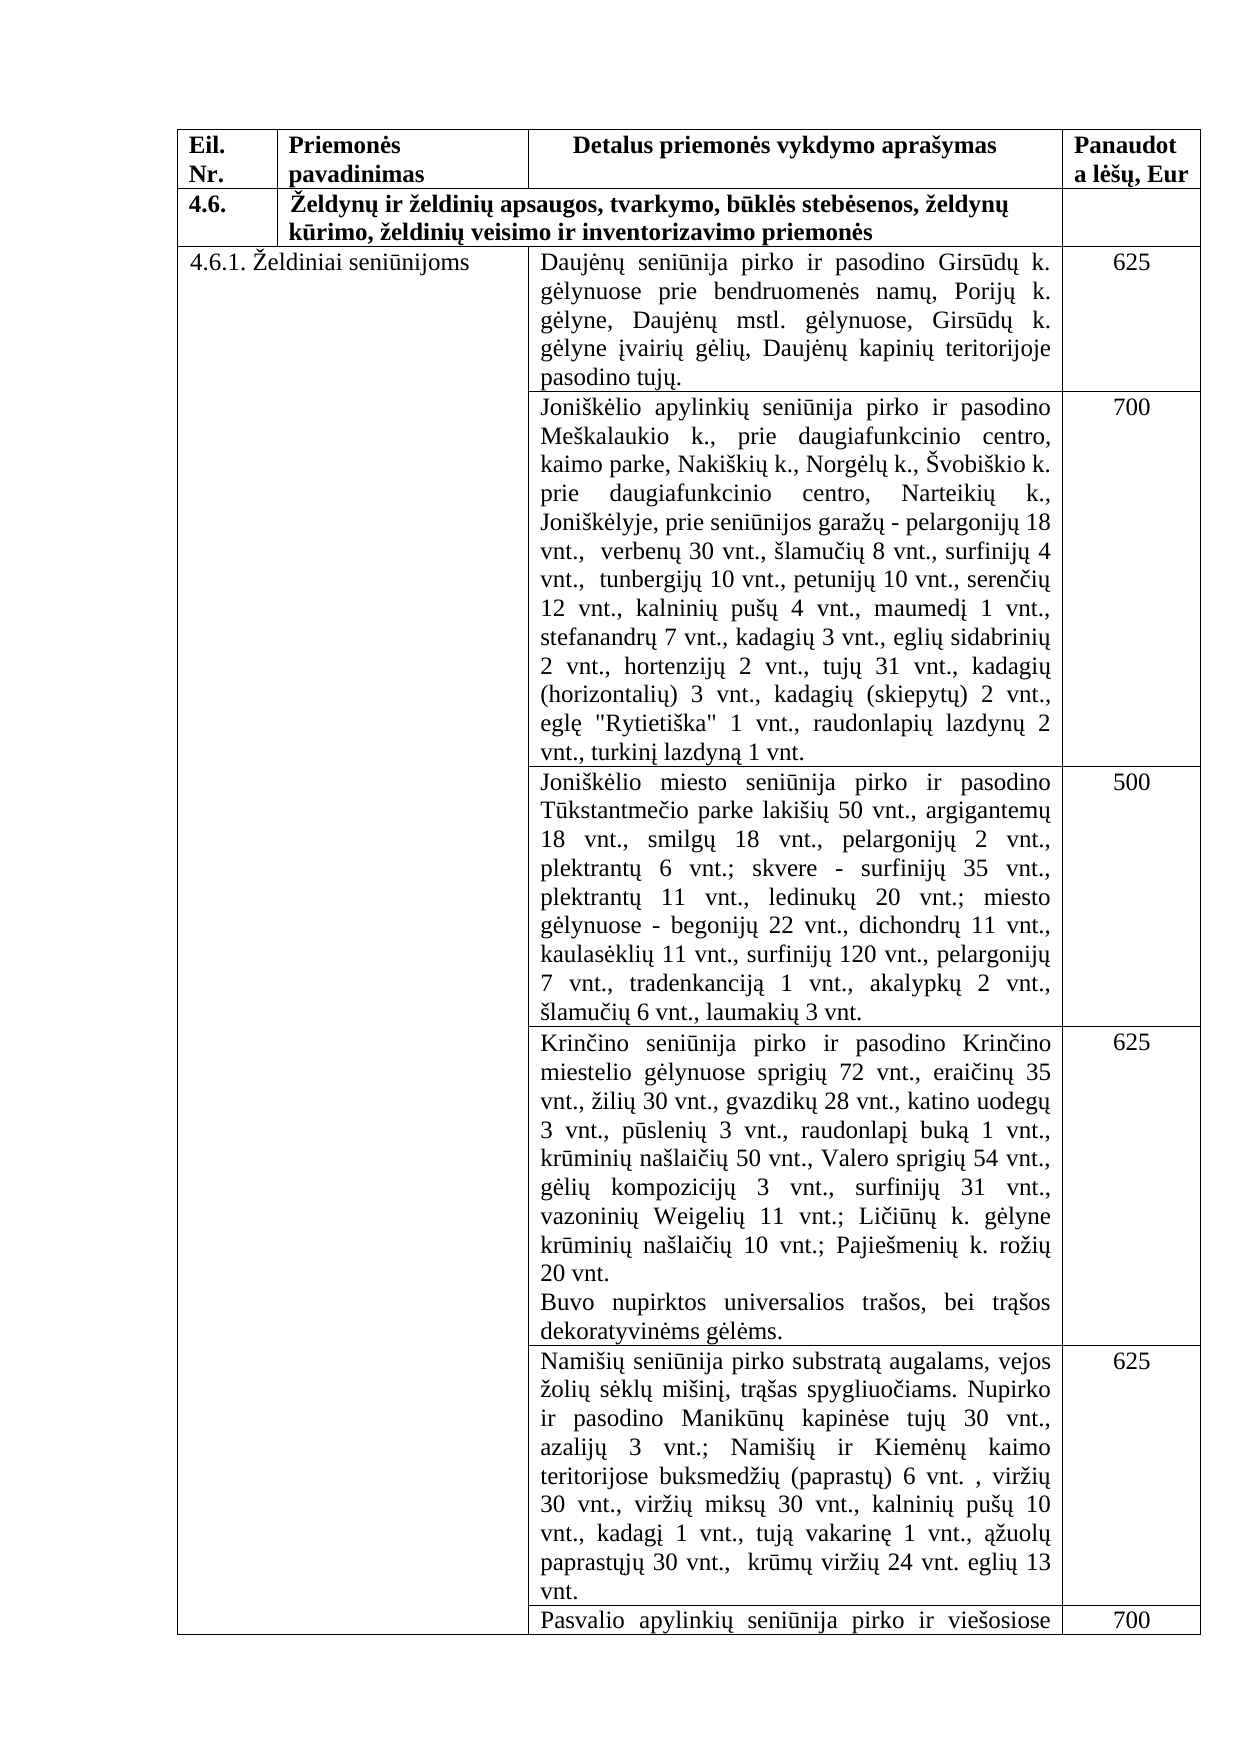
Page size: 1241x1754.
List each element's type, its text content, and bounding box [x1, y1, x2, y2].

table_cell Krinčino seniūnija pirko ir pasodino Krinčino miestelio gėlynuose sprigių 72 vnt., eraičinų 35 vnt., žilių 30 vnt., gvazdikų 28 vnt., katino uodegų 3 vnt., pūslenių 3 vnt., raudonlapį buką 1 vnt., krūminių našlaičių 50 vnt., Valero sprigių 54 vnt., gėlių kompozicijų 3 vnt., surfinijų 31 vnt., vazoninių Weigelių 11 vnt.; Ličiūnų k. gėlyne krūminių našlaičių 10 vnt.; Pajiešmenių k. rožių 20 vnt. Buvo nupirktos universalios trašos, bei trąšos dekoratyvinėms gėlėms. [529, 1027, 1062, 1345]
table_cell Joniškėlio apylinkių seniūnija pirko ir pasodino Meškalaukio k., prie daugiafunkcinio centro, kaimo parke, Nakiškių k., Norgėlų k., Švobiškio k. prie daugiafunkcinio centro, Narteikių k., Joniškėlyje, prie seniūnijos garažų - pelargonijų 18 vnt., verbenų 30 vnt., šlamučių 8 vnt., surfinijų 4 vnt., tunbergijų 10 vnt., petunijų 10 vnt., serenčių 12 vnt., kalninių pušų 4 vnt., maumedį 1 vnt., stefanandrų 7 vnt., kadagių 3 vnt., eglių sidabrinių 2 vnt., hortenzijų 2 vnt., tujų 31 vnt., kadagių (horizontalių) 3 vnt., kadagių (skiepytų) 2 vnt., eglę "Rytietiška" 1 vnt., raudonlapių lazdynų 2 vnt., turkinį lazdyną 1 vnt. [529, 392, 1062, 766]
table_header Panaudota lėšų, Eur [1063, 130, 1200, 188]
table_cell 700 [1063, 1606, 1200, 1634]
table_cell Pasvalio apylinkių seniūnija pirko ir viešosiose [529, 1606, 1062, 1634]
table_cell 4.6.1. Želdiniai seniūnijoms [178, 247, 528, 1634]
table_header Eil. Nr. [178, 130, 277, 188]
table_cell [1063, 189, 1200, 246]
table_cell Želdynų ir želdinių apsaugos, tvarkymo, būklės stebėsenos, želdynų kūrimo, želdinių veisimo ir inventorizavimo priemonės [278, 189, 1062, 246]
table_cell 625 [1063, 1027, 1200, 1345]
table_cell 700 [1063, 392, 1200, 766]
table_cell Namišių seniūnija pirko substratą augalams, vejos žolių sėklų mišinį, trąšas spygliuočiams. Nupirko ir pasodino Manikūnų kapinėse tujų 30 vnt., azalijų 3 vnt.; Namišių ir Kiemėnų kaimo teritorijose buksmedžių (paprastų) 6 vnt. , viržių 30 vnt., viržių miksų 30 vnt., kalninių pušų 10 vnt., kadagį 1 vnt., tują vakarinę 1 vnt., ąžuolų paprastųjų 30 vnt., krūmų viržių 24 vnt. eglių 13 vnt. [529, 1346, 1062, 1604]
table_cell 625 [1063, 1346, 1200, 1604]
table_cell Joniškėlio miesto seniūnija pirko ir pasodino Tūkstantmečio parke lakišių 50 vnt., argigantemų 18 vnt., smilgų 18 vnt., pelargonijų 2 vnt., plektrantų 6 vnt.; skvere - surfinijų 35 vnt., plektrantų 11 vnt., ledinukų 20 vnt.; miesto gėlynuose - begonijų 22 vnt., dichondrų 11 vnt., kaulasėklių 11 vnt., surfinijų 120 vnt., pelargonijų 7 vnt., tradenkanciją 1 vnt., akalypkų 2 vnt., šlamučių 6 vnt., laumakių 3 vnt. [529, 767, 1062, 1026]
table_cell 500 [1063, 767, 1200, 1026]
table_cell 4.6. [178, 189, 277, 246]
table_cell Daujėnų seniūnija pirko ir pasodino Girsūdų k. gėlynuose prie bendruomenės namų, Porijų k. gėlyne, Daujėnų mstl. gėlynuose, Girsūdų k. gėlyne įvairių gėlių, Daujėnų kapinių teritorijoje pasodino tujų. [529, 247, 1062, 391]
table_cell 625 [1063, 247, 1200, 391]
table_header Detalus priemonės vykdymo aprašymas [529, 130, 1062, 188]
table_header Priemonės pavadinimas [278, 130, 528, 188]
